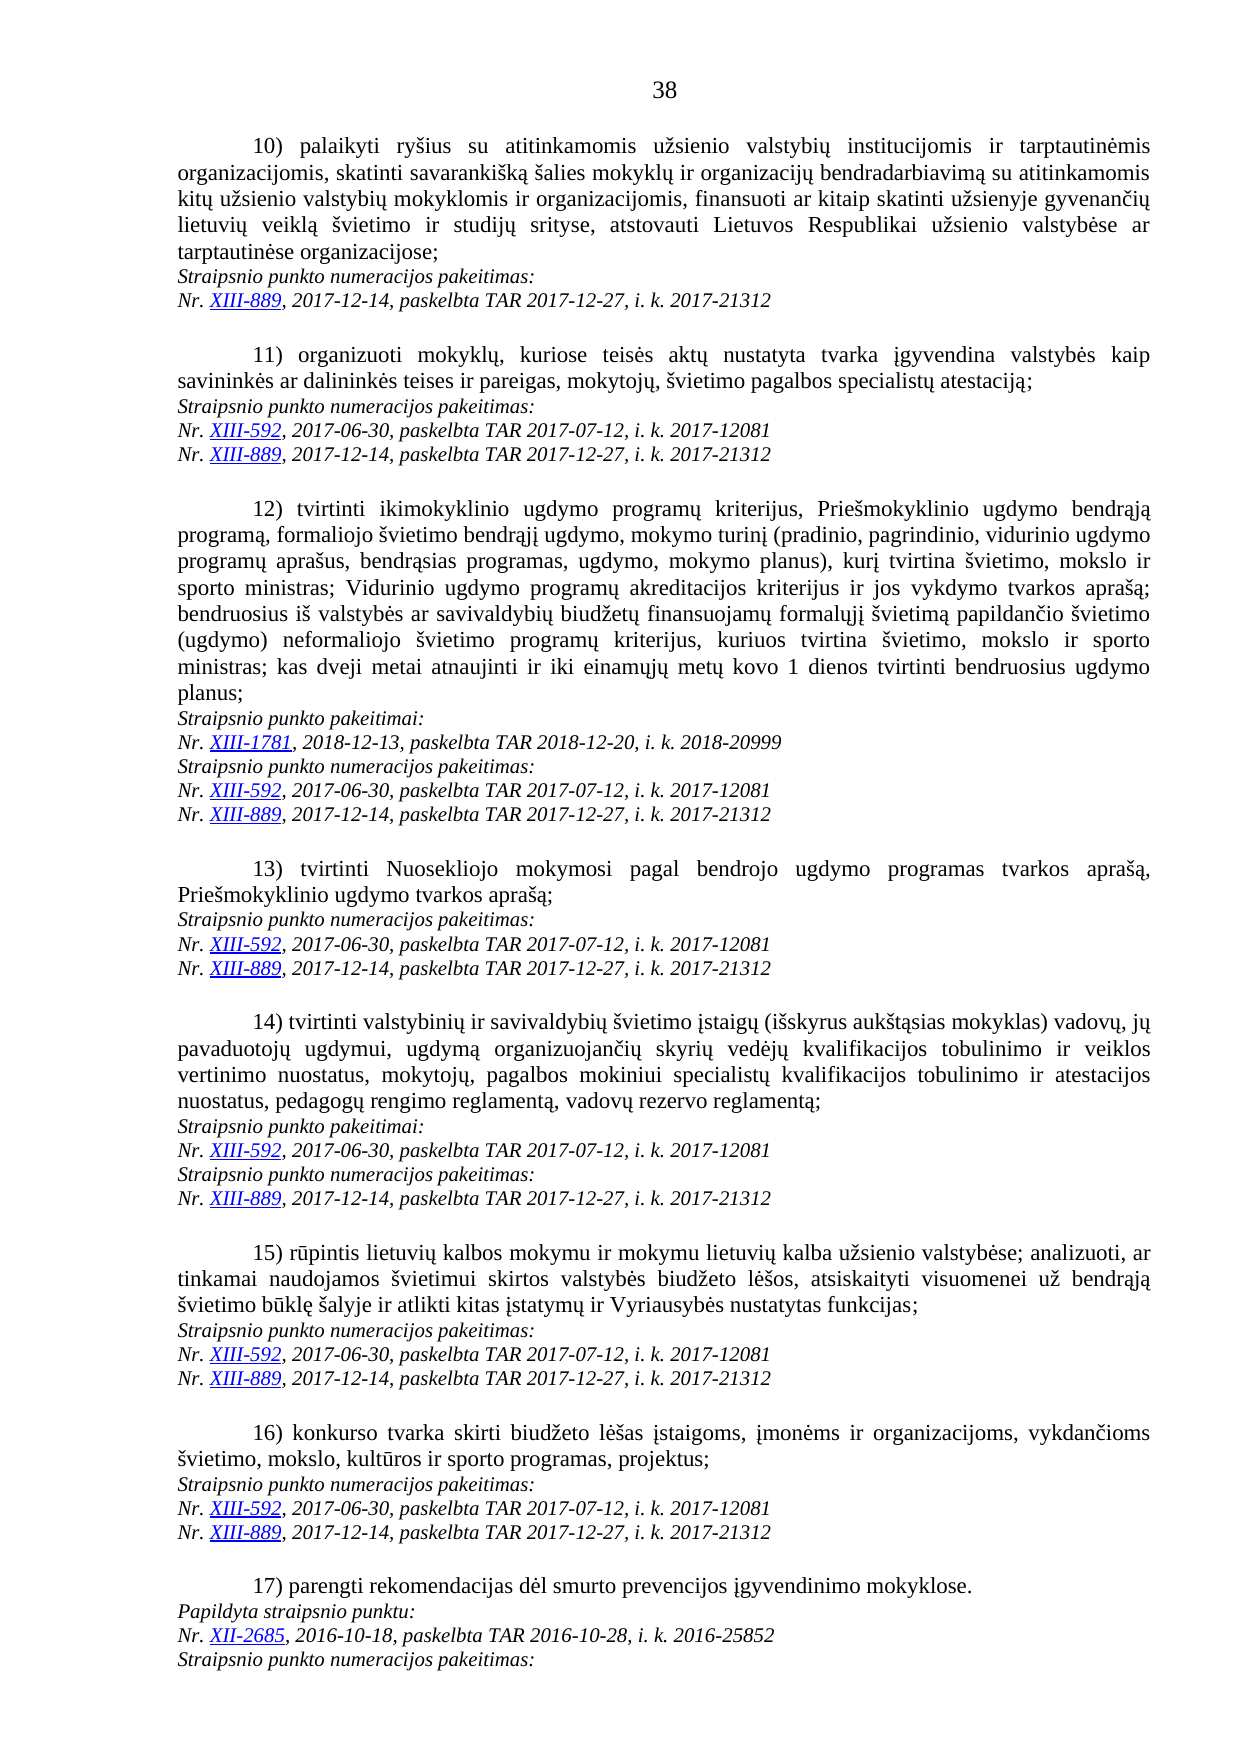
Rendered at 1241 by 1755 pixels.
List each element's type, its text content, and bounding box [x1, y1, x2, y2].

text 10) palaikyti ryšius su atitinkamomis užsienio valstybių institucijomis ir tarptautinėmis organizacijomis, skatinti savarankišką šalies mokyklų ir organizacijų bendradarbiavimą su atitinkamomis kitų užsienio valstybių mokyklomis ir organizacijomis, finansuoti ar kitaip skatinti užsienyje gyvenančių lietuvių veiklą švietimo ir studijų srityse, atstovauti Lietuvos Respublikai užsienio valstybėse ar tarptautinėse organizacijose; [177, 132, 1152, 264]
text Nr. XIII-592, 2017-06-30, paskelbta TAR 2017-07-12, i. k. 2017-12081 [177, 418, 1152, 442]
text Nr. XIII-889, 2017-12-14, paskelbta TAR 2017-12-27, i. k. 2017-21312 [177, 1519, 1152, 1544]
text 13) tvirtinti Nuosekliojo mokymosi pagal bendrojo ugdymo programas tvarkos aprašą, Priešmokyklinio ugdymo tvarkos aprašą; [177, 855, 1152, 907]
text Straipsnio punkto numeracijos pakeitimas: [177, 264, 1152, 288]
text Straipsnio punkto numeracijos pakeitimas: [177, 1471, 1152, 1496]
text Nr. XIII-889, 2017-12-14, paskelbta TAR 2017-12-27, i. k. 2017-21312 [177, 288, 1152, 312]
text Nr. XIII-592, 2017-06-30, paskelbta TAR 2017-07-12, i. k. 2017-12081 [177, 1138, 1152, 1162]
text Straipsnio punkto numeracijos pakeitimas: [177, 1162, 1152, 1186]
text Papildyta straipsnio punktu: [177, 1599, 1152, 1623]
text Straipsnio punkto pakeitimai: [177, 1114, 1152, 1138]
text Straipsnio punkto numeracijos pakeitimas: [177, 907, 1152, 931]
text Nr. XIII-1781, 2018-12-13, paskelbta TAR 2018-12-20, i. k. 2018-20999 [177, 730, 1152, 754]
text 14) tvirtinti valstybinių ir savivaldybių švietimo įstaigų (išskyrus aukštąsias mokyklas) vadovų, jų pavaduotojų ugdymui, ugdymą organizuojančių skyrių vedėjų kvalifikacijos tobulinimo ir veiklos vertinimo nuostatus, mokytojų, pagalbos mokiniui specialistų kvalifikacijos tobulinimo ir atestacijos nuostatus, pedagogų rengimo reglamentą, vadovų rezervo reglamentą; [177, 1008, 1152, 1114]
text Nr. XIII-592, 2017-06-30, paskelbta TAR 2017-07-12, i. k. 2017-12081 [177, 931, 1152, 956]
text 17) parengti rekomendacijas dėl smurto prevencijos įgyvendinimo mokyklose. [177, 1572, 1152, 1599]
text Nr. XIII-889, 2017-12-14, paskelbta TAR 2017-12-27, i. k. 2017-21312 [177, 1186, 1152, 1210]
text Nr. XIII-592, 2017-06-30, paskelbta TAR 2017-07-12, i. k. 2017-12081 [177, 778, 1152, 802]
text Straipsnio punkto numeracijos pakeitimas: [177, 1647, 1152, 1671]
text 15) rūpintis lietuvių kalbos mokymu ir mokymu lietuvių kalba užsienio valstybėse; analizuoti, ar tinkamai naudojamos švietimui skirtos valstybės biudžeto lėšos, atsiskaityti visuomenei už bendrąją švietimo būklę šalyje ir atlikti kitas įstatymų ir Vyriausybės nustatytas funkcijas; [177, 1239, 1152, 1318]
text Nr. XIII-889, 2017-12-14, paskelbta TAR 2017-12-27, i. k. 2017-21312 [177, 442, 1152, 466]
text Nr. XIII-592, 2017-06-30, paskelbta TAR 2017-07-12, i. k. 2017-12081 [177, 1496, 1152, 1519]
text Straipsnio punkto numeracijos pakeitimas: [177, 754, 1152, 778]
text Straipsnio punkto pakeitimai: [177, 706, 1152, 730]
text 16) konkurso tvarka skirti biudžeto lėšas įstaigoms, įmonėms ir organizacijoms, vykdančioms švietimo, mokslo, kultūros ir sporto programas, projektus; [177, 1419, 1152, 1471]
text Nr. XIII-889, 2017-12-14, paskelbta TAR 2017-12-27, i. k. 2017-21312 [177, 956, 1152, 979]
text Nr. XIII-889, 2017-12-14, paskelbta TAR 2017-12-27, i. k. 2017-21312 [177, 802, 1152, 826]
text 11) organizuoti mokyklų, kuriose teisės aktų nustatyta tvarka įgyvendina valstybės kaip savininkės ar dalininkės teises ir pareigas, mokytojų, švietimo pagalbos specialistų atestaciją; [177, 341, 1152, 394]
text Straipsnio punkto numeracijos pakeitimas: [177, 1318, 1152, 1342]
text 12) tvirtinti ikimokyklinio ugdymo programų kriterijus, Priešmokyklinio ugdymo bendrąją programą, formaliojo švietimo bendrąjį ugdymo, mokymo turinį (pradinio, pagrindinio, vidurinio ugdymo programų aprašus, bendrąsias programas, ugdymo, mokymo planus), kurį tvirtina švietimo, mokslo ir sporto ministras; Vidurinio ugdymo programų akreditacijos kriterijus ir jos vykdymo tvarkos aprašą; bendruosius iš valstybės ar savivaldybių biudžetų finansuojamų formalųjį švietimą papildančio švietimo (ugdymo) neformaliojo švietimo programų kriterijus, kuriuos tvirtina švietimo, mokslo ir sporto ministras; kas dveji metai atnaujinti ir iki einamųjų metų kovo 1 dienos tvirtinti bendruosius ugdymo planus; [177, 495, 1152, 706]
text Nr. XIII-592, 2017-06-30, paskelbta TAR 2017-07-12, i. k. 2017-12081 [177, 1342, 1152, 1366]
text Nr. XIII-889, 2017-12-14, paskelbta TAR 2017-12-27, i. k. 2017-21312 [177, 1366, 1152, 1390]
text Nr. XII-2685, 2016-10-18, paskelbta TAR 2016-10-28, i. k. 2016-25852 [177, 1623, 1152, 1647]
text Straipsnio punkto numeracijos pakeitimas: [177, 394, 1152, 418]
